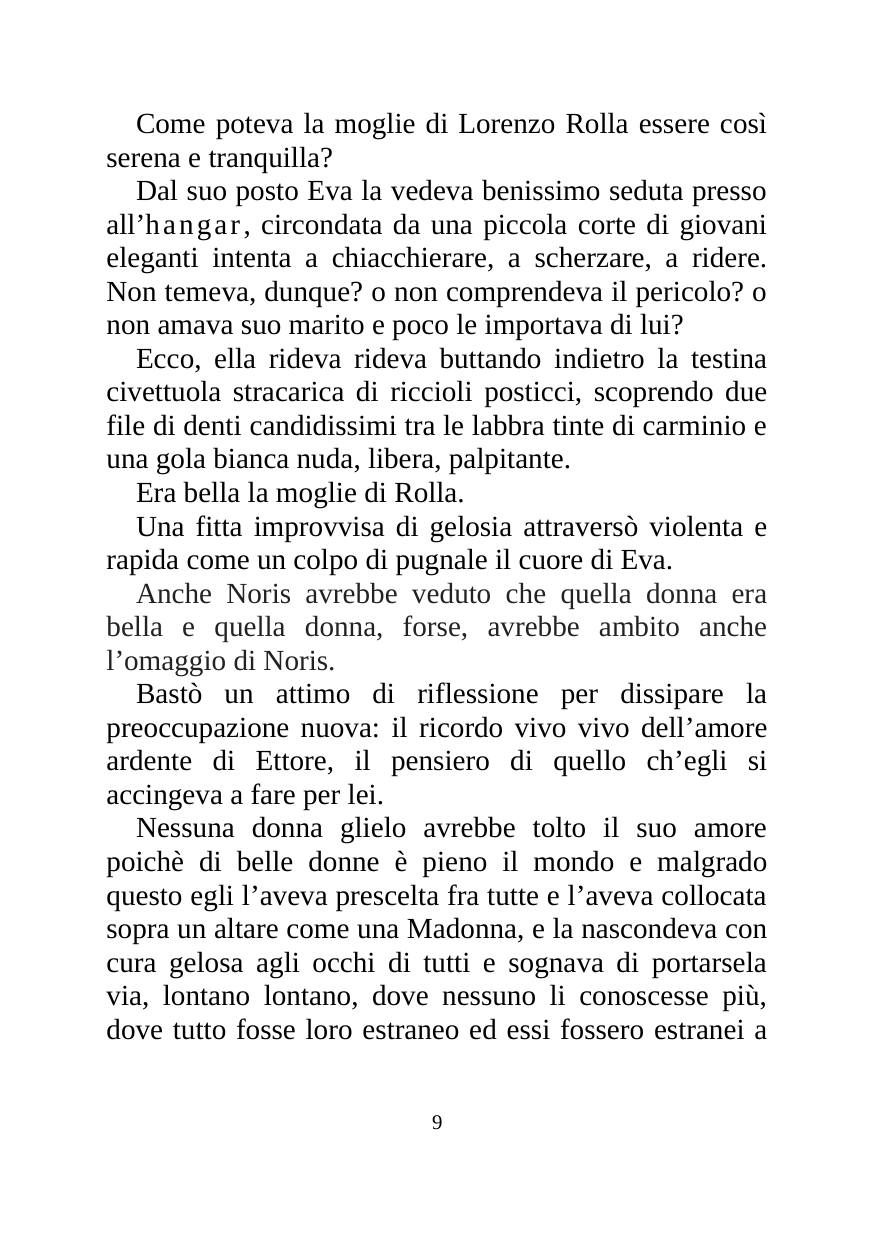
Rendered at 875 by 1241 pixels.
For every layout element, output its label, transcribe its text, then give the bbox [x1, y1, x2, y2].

text Era bella la moglie di Rolla. [106, 475, 768, 509]
text Nessuna donna glielo avrebbe tolto il suo amore poichè di belle donne è pieno il mondo e malgrado questo egli l’aveva prescelta fra tutte e l’aveva collocata sopra un altare come una Madonna, e la nascondeva con cura gelosa agli occhi di tutti e sognava di portarsela via, lontano lontano, dove nessuno li conoscesse più, dove tutto fosse loro estraneo ed essi fossero estranei a [106, 811, 768, 1045]
text Anche Noris avrebbe veduto che quella donna era bella e quella donna, forse, avrebbe ambito anche l’omaggio di Noris. [106, 576, 768, 676]
text Bastò un attimo di riflessione per dissipare la preoccupazione nuova: il ricordo vivo vivo dell’amore ardente di Ettore, il pensiero di quello ch’egli si accingeva a fare per lei. [106, 676, 768, 811]
text Ecco, ella rideva rideva buttando indietro la testina civettuola stracarica di riccioli posticci, scoprendo due file di denti candidissimi tra le labbra tinte di carminio e una gola bianca nuda, libera, palpitante. [106, 341, 768, 475]
text Dal suo posto Eva la vedeva benissimo seduta presso all’hangar, circondata da una piccola corte di giovani eleganti intenta a chiacchierare, a scherzare, a ridere. Non temeva, dunque? o non comprendeva il pericolo? o non amava suo marito e poco le importava di lui? [106, 173, 768, 341]
text Come poteva la moglie di Lorenzo Rolla essere così serena e tranquilla? [106, 106, 768, 173]
text Una fitta improvvisa di gelosia attraversò violenta e rapida come un colpo di pugnale il cuore di Eva. [106, 509, 768, 576]
